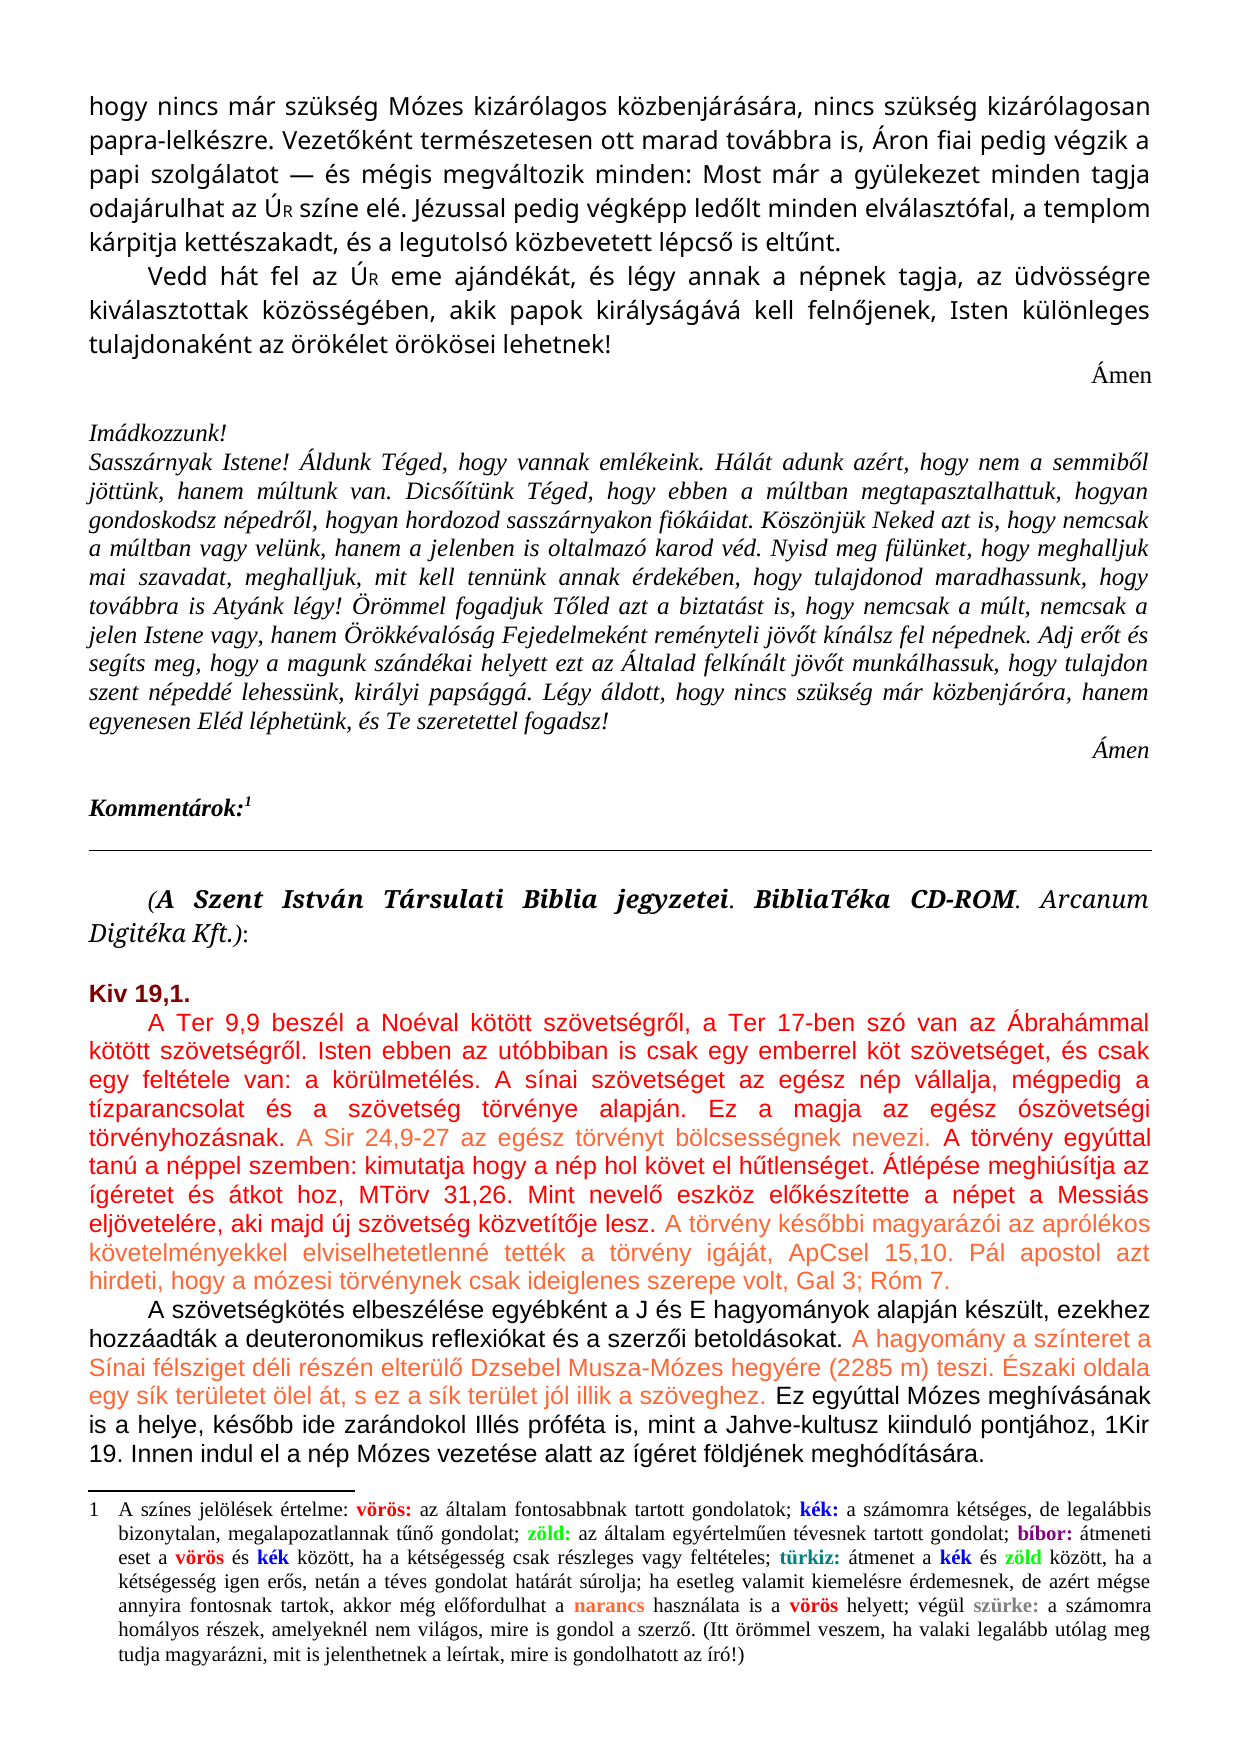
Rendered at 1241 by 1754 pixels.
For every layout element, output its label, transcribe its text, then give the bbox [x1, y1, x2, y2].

text Kiv 19,1. [88, 979, 1152, 1007]
text A szövetségkötés elbeszélése egyébként a J és E hagyományok alapján készült, ezekhez hozzáadták a deuteronomikus reflexiókat és a szerzői betoldásokat. A hagyomány a színteret a Sínai félsziget déli részén elterülő Dzsebel Musza-Mózes hegyére (2285 m) teszi. Északi oldala egy sík területet ölel át, s ez a sík terület jól illik a szöveghez. Ez egyúttal Mózes meghívásának is a helye, később ide zarándokol Illés próféta is, mint a Jahve-kultusz kiinduló pontjához, 1Kir 19. Innen indul el a nép Mózes vezetése alatt az ígéret földjének meghódítására. [88, 1295, 1152, 1467]
text (A Szent István Társulati Biblia jegyzetei. BibliaTéka CD-ROM. Arcanum Digitéka Kft.): [88, 881, 1152, 949]
text Sasszárnyak Istene! Áldunk Téged, hogy vannak emlékeink. Hálát adunk azért, hogy nem a semmiből jöttünk, hanem múltunk van. Dicsőítünk Téged, hogy ebben a múltban megtapasztalhattuk, hogyan gondoskodsz népedről, hogyan hordozod sasszárnyakon fiókáidat. Köszönjük Neked azt is, hogy nemcsak a múltban vagy velünk, hanem a jelenben is oltalmazó karod véd. Nyisd meg fülünket, hogy meghalljuk mai szavadat, meghalljuk, mit kell tennünk annak érdekében, hogy tulajdonod maradhassunk, hogy továbbra is Atyánk légy! Örömmel fogadjuk Tőled azt a biztatást is, hogy nemcsak a múlt, nemcsak a jelen Istene vagy, hanem Örökkévalóság Fejedelmeként reményteli jövőt kínálsz fel népednek. Adj erőt és segíts meg, hogy a magunk szándékai helyett ezt az Általad felkínált jövőt munkálhassuk, hogy tulajdon szent népeddé lehessünk, királyi papsággá. Légy áldott, hogy nincs szükség már közbenjáróra, hanem egyenesen Eléd léphetünk, és Te szeretettel fogadsz! [88, 447, 1152, 735]
text A Ter 9,9 beszél a Noéval kötött szövetségről, a Ter 17-ben szó van az Ábrahámmal kötött szövetségről. Isten ebben az utóbbiban is csak egy emberrel köt szövetséget, és csak egy feltétele van: a körülmetélés. A sínai szövetséget az egész nép vállalja, mégpedig a tízparancsolat és a szövetség törvénye alapján. Ez a magja az egész ószövetségi törvényhozásnak. A Sir 24,9-27 az egész törvényt bölcsességnek nevezi. A törvény egyúttal tanú a néppel szemben: kimutatja hogy a nép hol követ el hűtlenséget. Átlépése meghiúsítja az ígéretet és átkot hoz, MTörv 31,26. Mint nevelő eszköz előkészítette a népet a Messiás eljövetelére, aki majd új szövetség közvetítője lesz. A törvény későbbi magyarázói az aprólékos követelményekkel elviselhetetlenné tették a törvény igáját, ApCsel 15,10. Pál apostol azt hirdeti, hogy a mózesi törvénynek csak ideiglenes szerepe volt, Gal 3; Róm 7. [88, 1007, 1152, 1295]
text Imádkozzunk! [88, 418, 1152, 447]
text A színes jelölések értelme: vörös: az általam fontosabbnak tartott gondolatok; kék: a számomra kétséges, de legalábbis bizonytalan, megalapozatlannak tűnő gondolat; zöld: az általam egyértelműen tévesnek tartott gondolat; bíbor: átmeneti eset a vörös és kék között, ha a kétségesség csak részleges vagy feltételes; türkiz: átmenet a kék és zöld között, ha a kétségesség igen erős, netán a téves gondolat határát súrolja; ha esetleg valamit kiemelésre érdemesnek, de azért mégse annyira fontosnak tartok, akkor még előfordulhat a narancs használata is a vörös helyett; végül szürke: a számomra homályos részek, amelyeknél nem világos, mire is gondol a szerző. (Itt örömmel veszem, ha valaki legalább utólag meg tudja magyarázni, mit is jelenthetnek a leírtak, mire is gondolhatott az író!) [88, 1497, 1152, 1665]
text Ámen [88, 735, 1152, 763]
text Vedd hát fel az Úr eme ajándékát, és légy annak a népnek tagja, az üdvösségre kiválasztottak közösségében, akik papok királyságává kell felnőjenek, Isten különleges tulajdonaként az örökélet örökösei lehetnek! [88, 258, 1152, 360]
text Kommentárok: [88, 793, 1152, 822]
text Ámen [88, 360, 1152, 389]
text hogy nincs már szükség Mózes kizárólagos közbenjárására, nincs szükség kizárólagosan papra-lelkészre. Vezetőként természetesen ott marad továbbra is, Áron fiai pedig végzik a papi szolgálatot — és mégis megváltozik minden: Most már a gyülekezet minden tagja odajárulhat az Úr színe elé. Jézussal pedig végképp ledőlt minden elválasztófal, a templom kárpitja kettészakadt, és a legutolsó közbevetett lépcső is eltűnt. [88, 88, 1152, 258]
